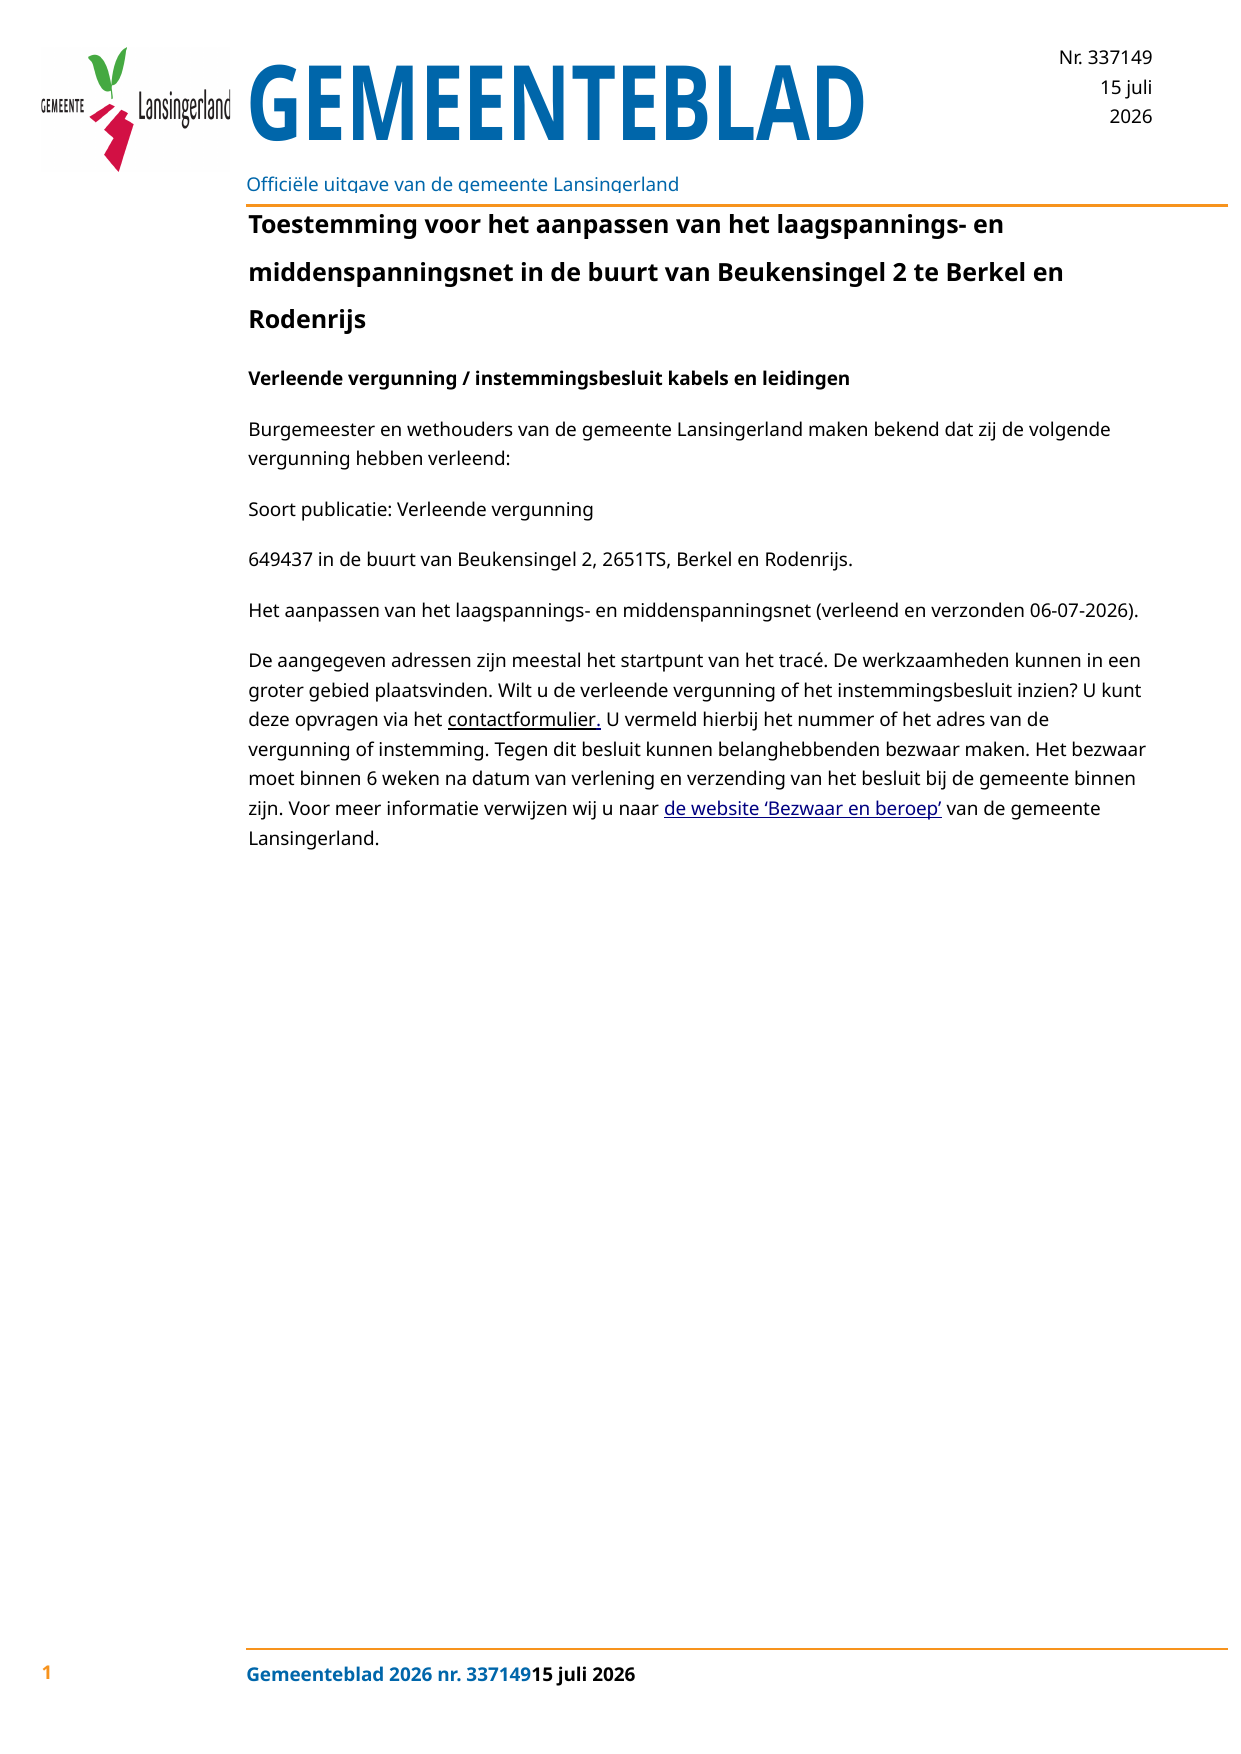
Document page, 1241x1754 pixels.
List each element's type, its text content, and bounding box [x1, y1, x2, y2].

picture [41, 47, 231, 172]
text Soort publicatie: Verleende vergunning [248, 496, 1152, 522]
text De aangegeven adressen zijn meestal het startpunt van het tracé. De werkzaamheden kunnen in een groter gebied plaatsvinden. Wilt u de verleende vergunning of het instemmingsbesluit inzien? U kunt deze opvragen via het contactformulier. U vermeld hierbij het nummer of het adres van de vergunning of instemming. Tegen dit besluit kunnen belanghebbenden bezwaar maken. Het bezwaar moet binnen 6 weken na datum van verlening en verzending van het besluit bij de gemeente binnen zijn. Voor meer informatie verwijzen wij u naar de website ‘Bezwaar en beroep’ van de gemeente Lansingerland. [248, 647, 1152, 850]
text 649437 in de buurt van Beukensingel 2, 2651TS, Berkel en Rodenrijs. [248, 546, 1152, 572]
text Toestemming voor het aanpassen van het laagspannings- en middenspanningsnet in de buurt van Beukensingel 2 te Berkel en Rodenrijs [248, 207, 1152, 336]
text Burgemeester en wethouders van de gemeente Lansingerland maken bekend dat zij de volgende vergunning hebben verleend: [248, 416, 1152, 471]
text Verleende vergunning / instemmingsbesluit kabels en leidingen [248, 366, 1152, 391]
text Het aanpassen van het laagspannings- en middenspanningsnet (verleend en verzonden 06-07-2026). [248, 597, 1152, 622]
